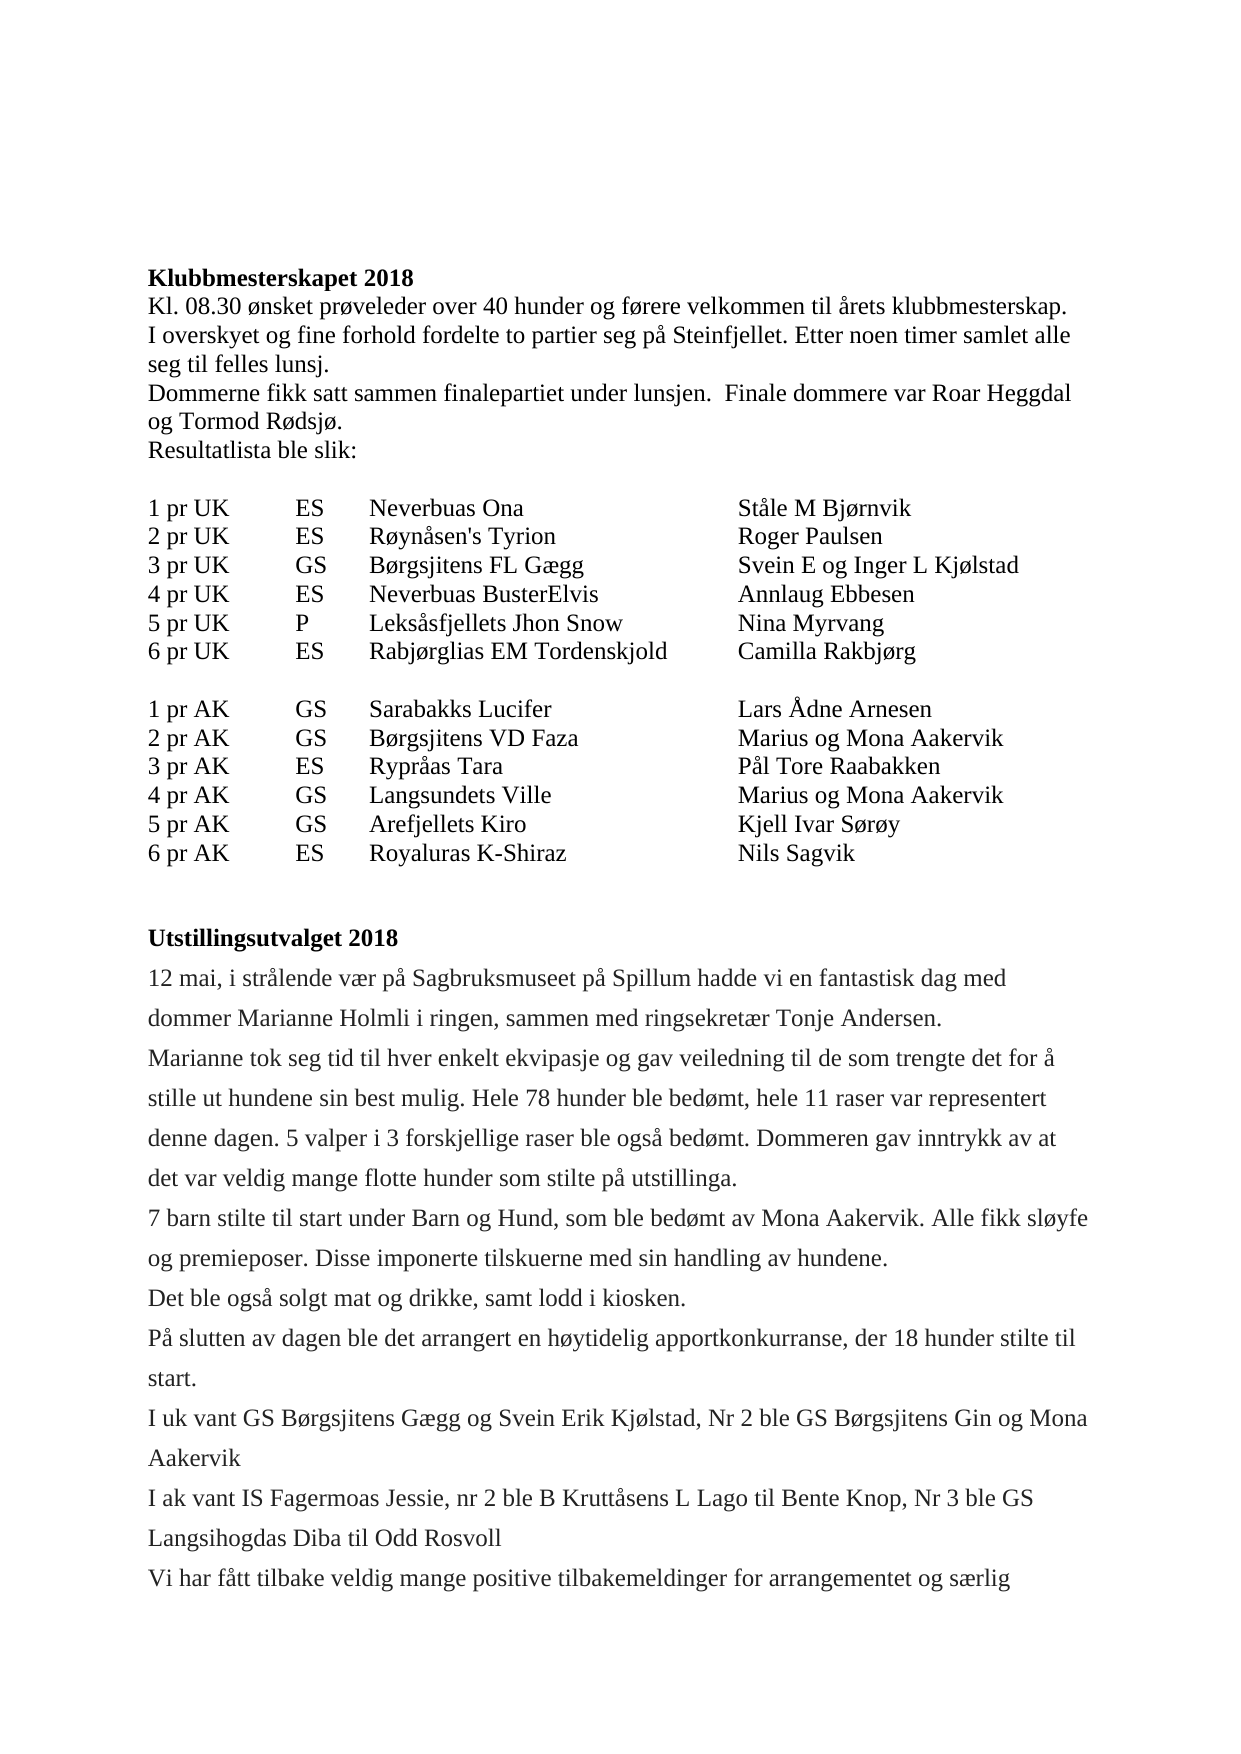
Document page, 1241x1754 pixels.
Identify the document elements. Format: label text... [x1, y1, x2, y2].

text 2 pr UK ES Røynåsen's Tyrion Roger Paulsen [148, 521, 1093, 550]
text Dommerne fikk satt sammen finalepartiet under lunsjen. Finale dommere var Roar Heggdal og Tormod Rødsjø. [148, 378, 1093, 435]
text Utstillingsutvalget 2018 [148, 923, 1093, 952]
text 6 pr AK ES Royaluras K-Shiraz Nils Sagvik [148, 838, 1093, 866]
text 1 pr UK ES Neverbuas Ona Ståle M Bjørnvik [148, 493, 1093, 521]
text 4 pr AK GS Langsundets Ville Marius og Mona Aakervik [148, 780, 1093, 809]
text 5 pr UK P Leksåsfjellets Jhon Snow Nina Myrvang [148, 608, 1093, 636]
text I overskyet og fine forhold fordelte to partier seg på Steinfjellet. Etter noen timer samlet alle seg til felles lunsj. [148, 320, 1093, 378]
text Kl. 08.30 ønsket prøveleder over 40 hunder og førere velkommen til årets klubbmesterskap. [148, 291, 1093, 320]
text Resultatlista ble slik: [148, 435, 1093, 464]
text 3 pr UK GS Børgsjitens FL Gægg Svein E og Inger L Kjølstad [148, 550, 1093, 579]
text 3 pr AK ES Rypråas Tara Pål Tore Raabakken [148, 751, 1093, 780]
text 4 pr UK ES Neverbuas BusterElvis Annlaug Ebbesen [148, 579, 1093, 608]
text 6 pr UK ES Rabjørglias EM Tordenskjold Camilla Rakbjørg [148, 636, 1093, 665]
text 5 pr AK GS Arefjellets Kiro Kjell Ivar Sørøy [148, 809, 1093, 838]
text 1 pr AK GS Sarabakks Lucifer Lars Ådne Arnesen [148, 694, 1093, 723]
text Klubbmesterskapet 2018 [148, 263, 1093, 291]
text 12 mai, i strålende vær på Sagbruksmuseet på Spillum hadde vi en fantastisk dag med dommer Marianne Holmli i ringen, sammen med ringsekretær Tonje Andersen. Marianne tok seg tid til hver enkelt ekvipasje og gav veiledning til de som trengte det for å stille ut hundene sin best mulig. Hele 78 hunder ble bedømt, hele 11 raser var representert denne dagen. 5 valper i 3 forskjellige raser ble også bedømt. Dommeren gav inntrykk av at det var veldig mange flotte hunder som stilte på utstillinga. 7 barn stilte til start under Barn og Hund, som ble bedømt av Mona Aakervik. Alle fikk sløyfe og premieposer. Disse imponerte tilskuerne med sin handling av hundene. Det ble også solgt mat og drikke, samt lodd i kiosken. På slutten av dagen ble det arrangert en høytidelig apportkonkurranse, der 18 hunder stilte til start. I uk vant GS Børgsjitens Gægg og Svein Erik Kjølstad, Nr 2 ble GS Børgsjitens Gin og Mona Aakervik I ak vant IS Fagermoas Jessie, nr 2 ble B Kruttåsens L Lago til Bente Knop, Nr 3 ble GS Langsihogdas Diba til Odd Rosvoll Vi har fått tilbake veldig mange positive tilbakemeldinger for arrangementet og særlig [148, 952, 1093, 1592]
text 2 pr AK GS Børgsjitens VD Faza Marius og Mona Aakervik [148, 723, 1093, 751]
